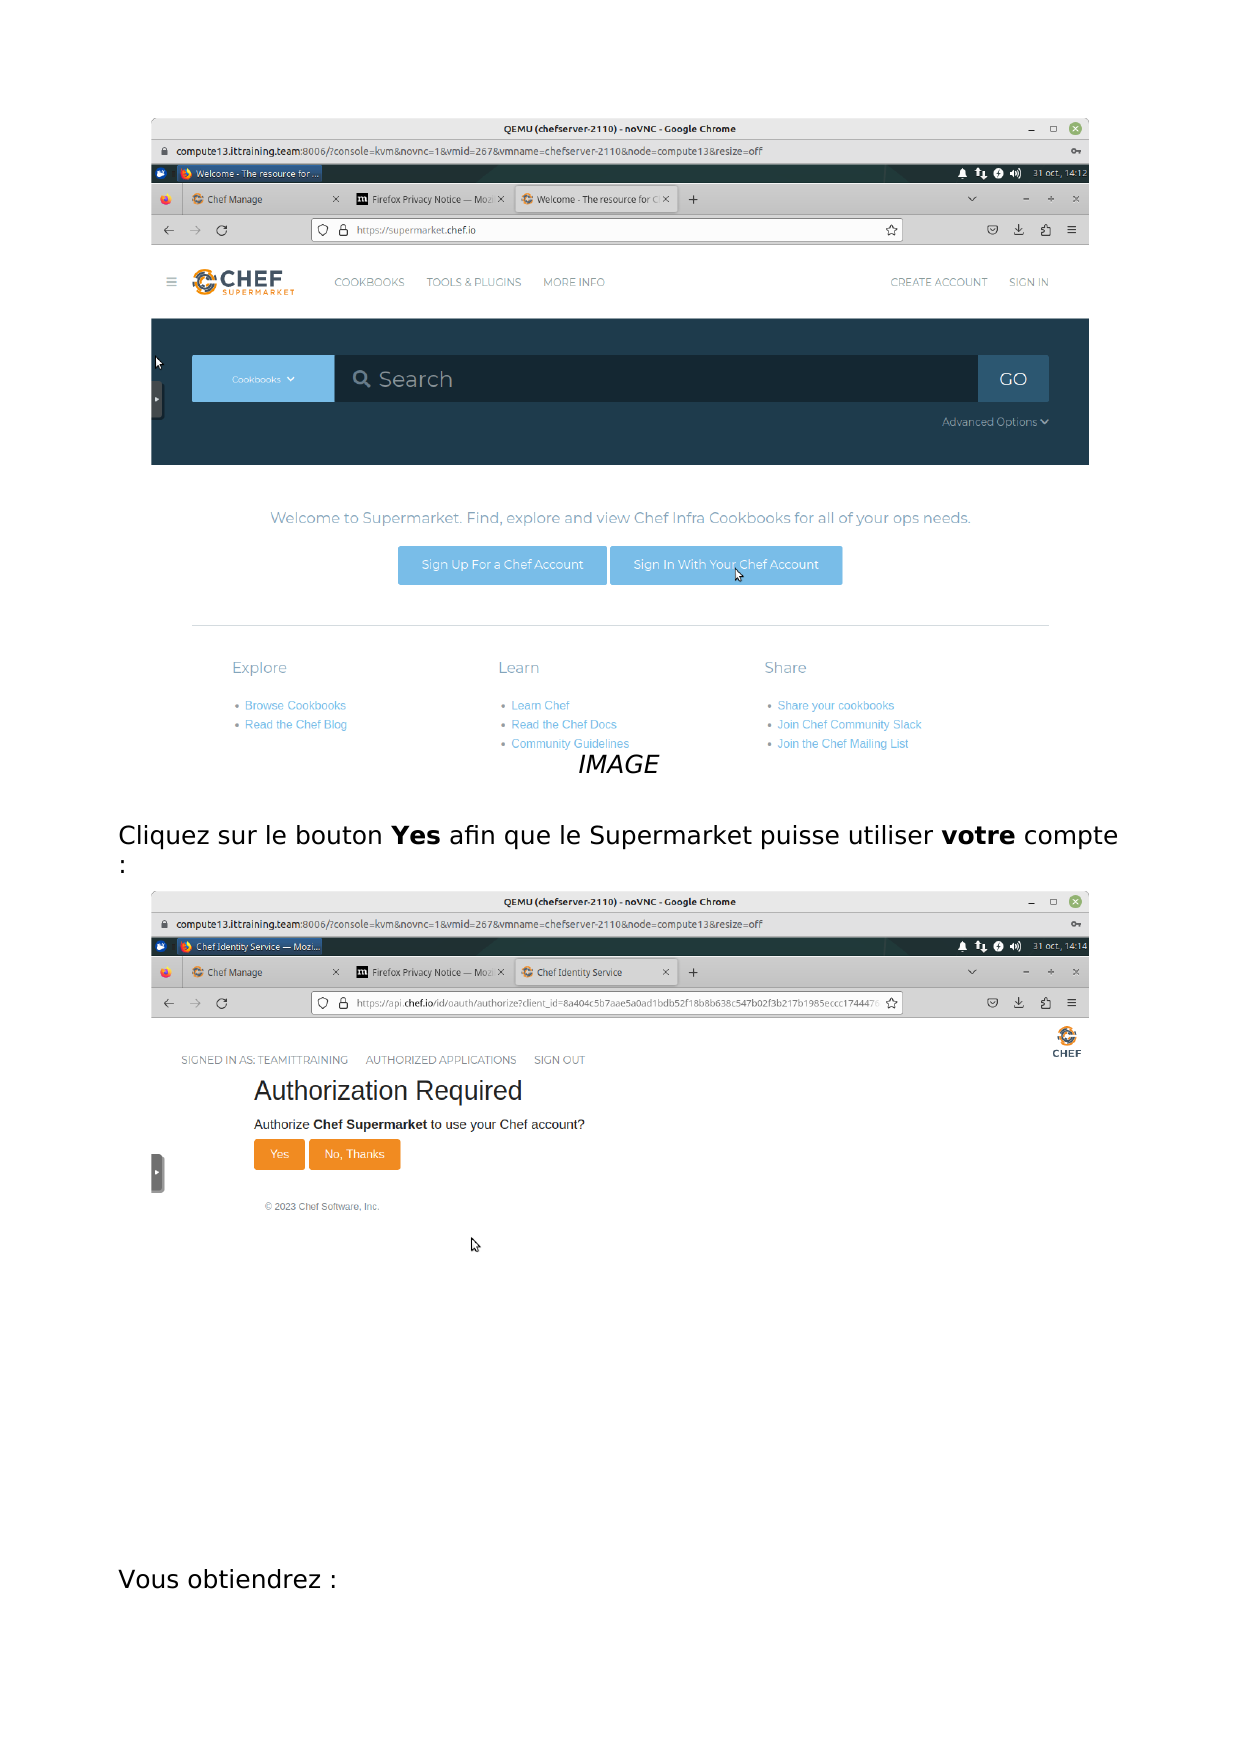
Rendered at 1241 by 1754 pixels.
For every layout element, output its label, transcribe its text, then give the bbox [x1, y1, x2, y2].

picture [151, 891, 1089, 1524]
text IMAGE [151, 751, 1089, 779]
picture [151, 118, 1089, 751]
text Cliquez sur le bouton Yes afin que le Supermarket puisse utiliser votre compte : [118, 821, 1122, 879]
text Vous obtiendrez : [118, 1566, 1122, 1595]
